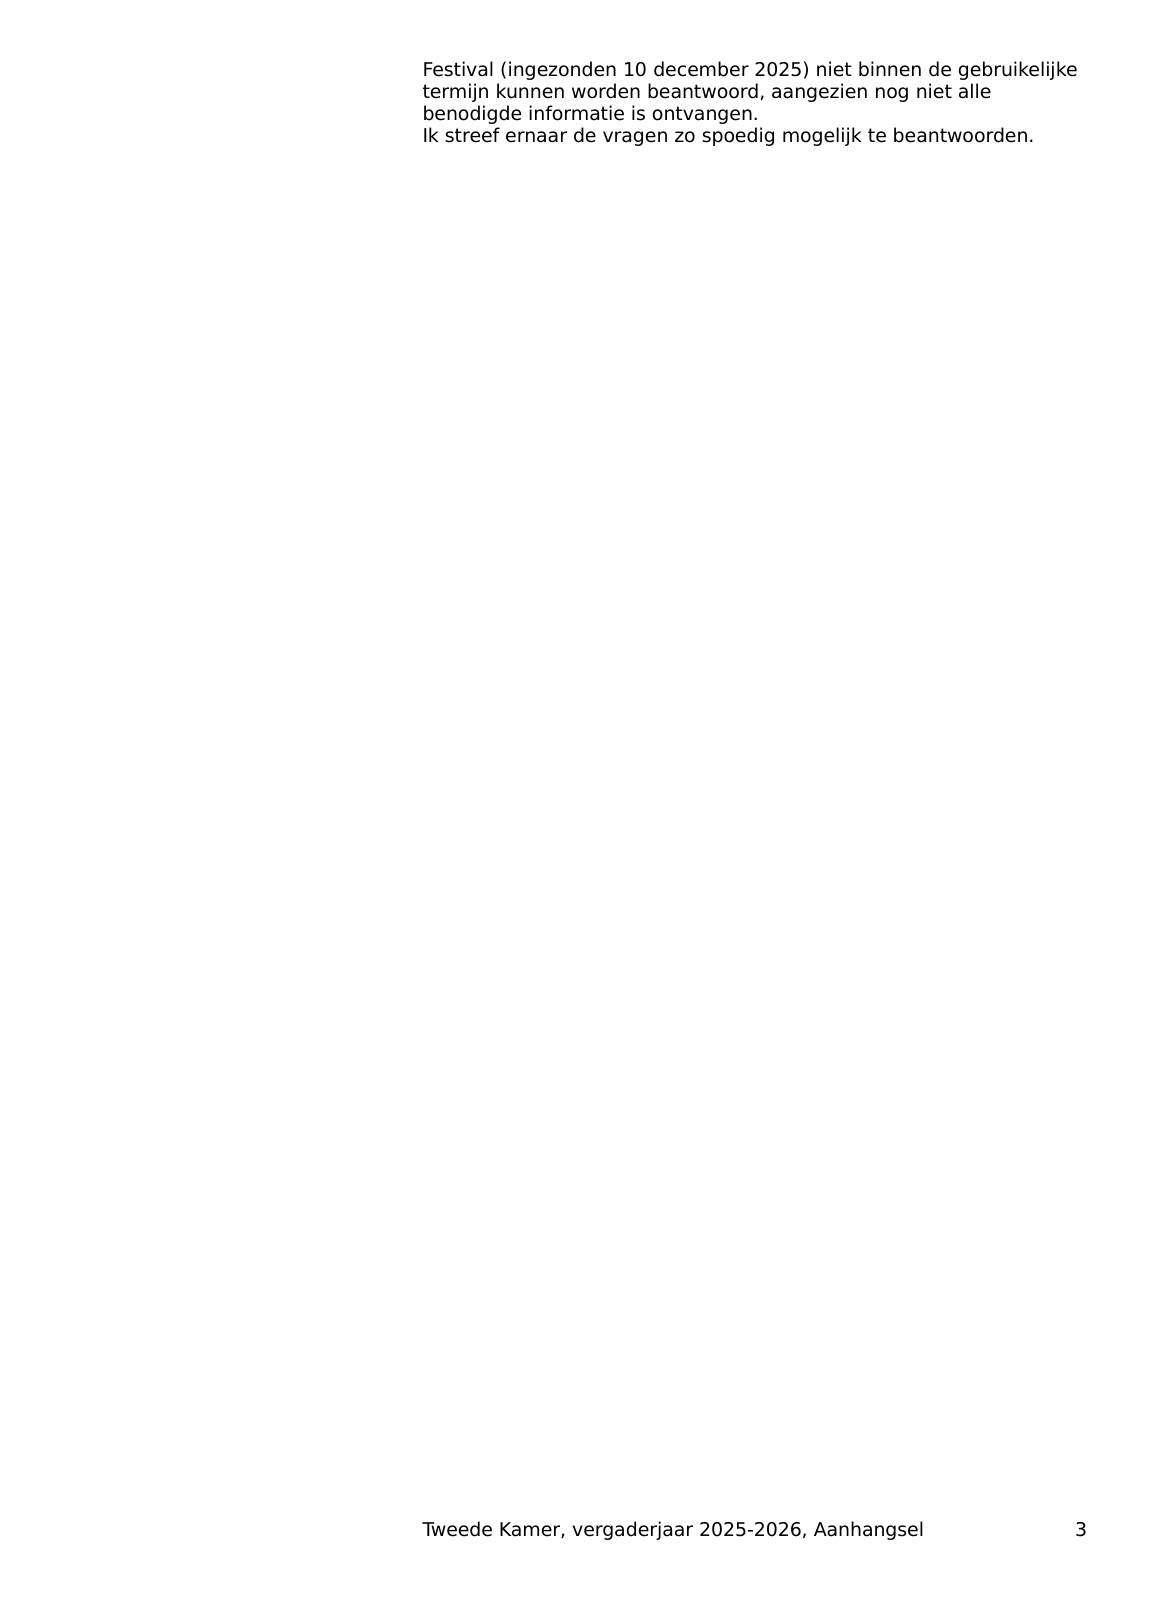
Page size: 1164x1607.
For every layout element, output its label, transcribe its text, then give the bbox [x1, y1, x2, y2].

text Festival (ingezonden 10 december 2025) niet binnen de gebruikelijke termijn kunnen worden beantwoord, aangezien nog niet alle benodigde informatie is ontvangen. [422, 59, 1087, 125]
text Ik streef ernaar de vragen zo spoedig mogelijk te beantwoorden. [422, 125, 1087, 147]
